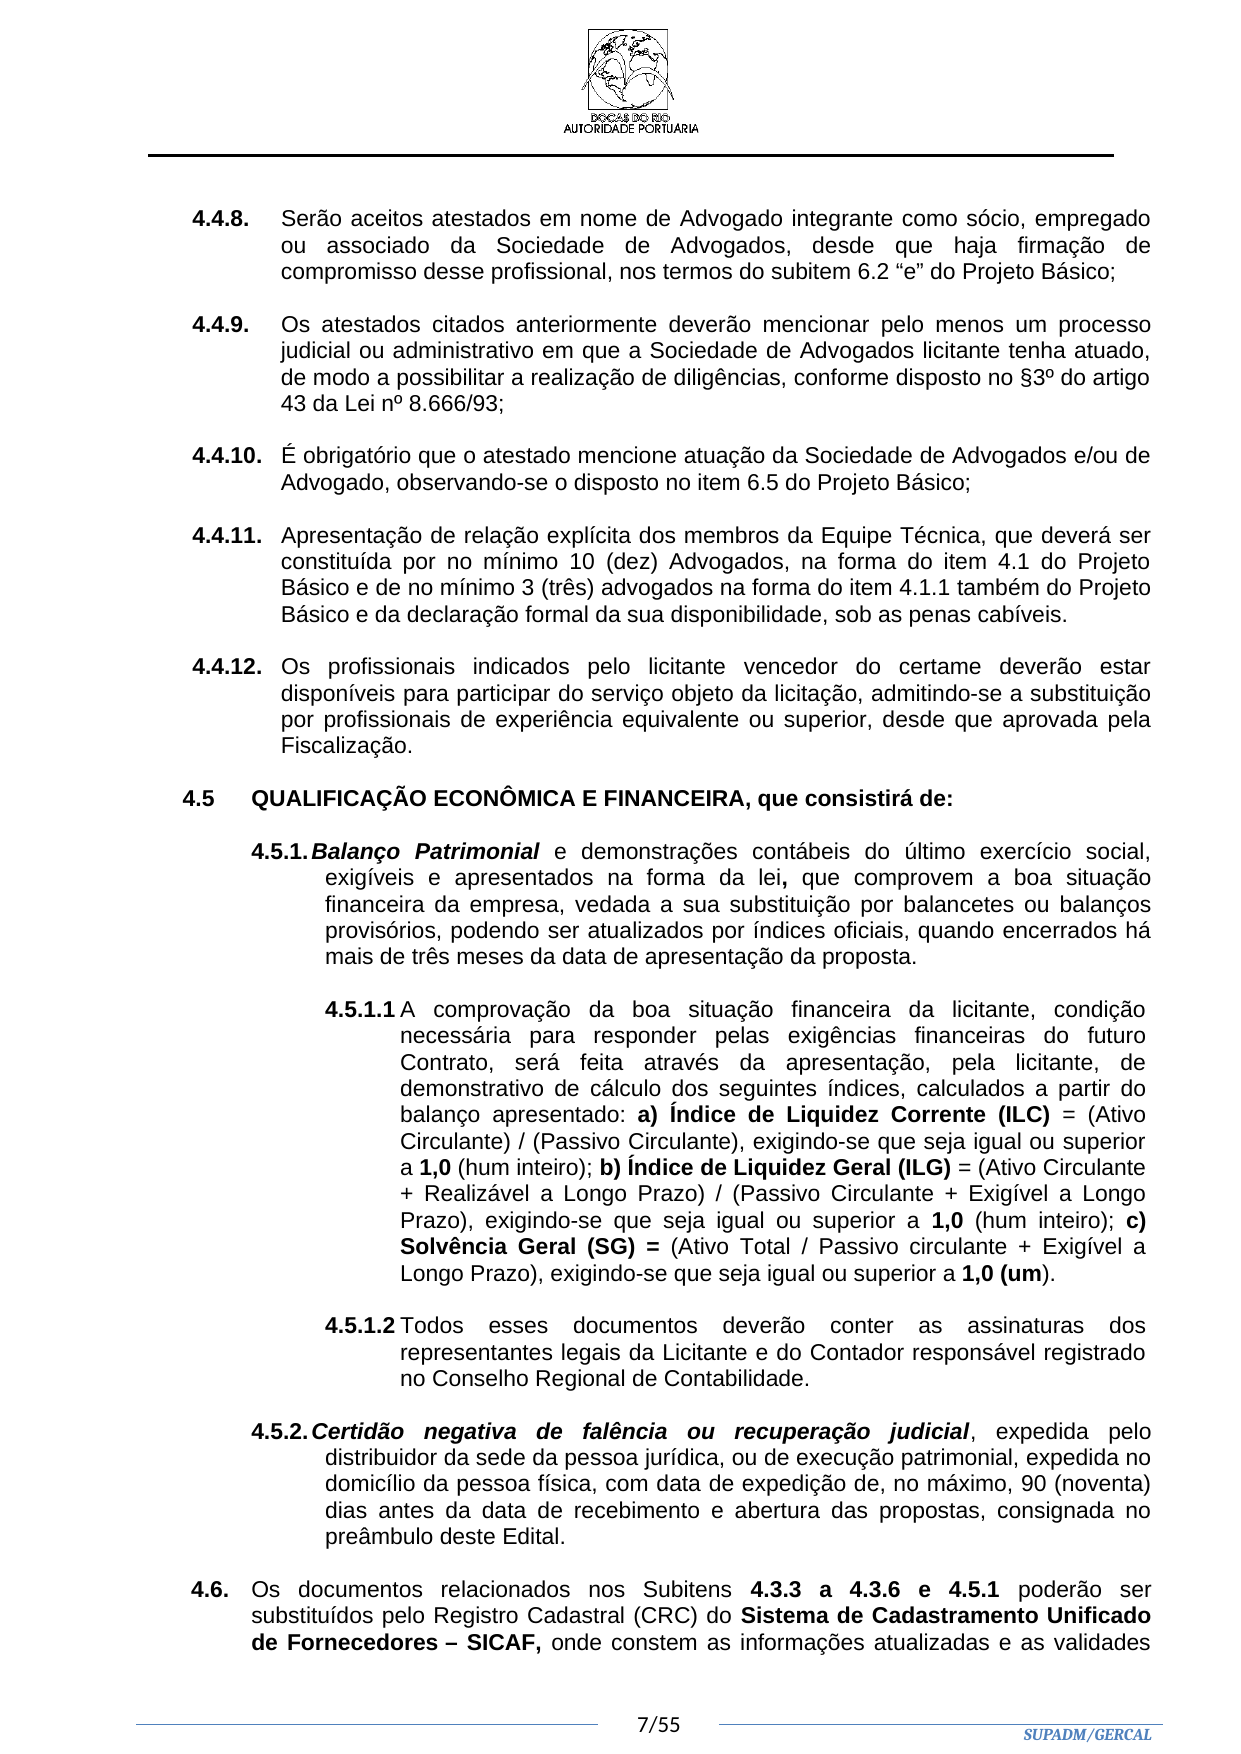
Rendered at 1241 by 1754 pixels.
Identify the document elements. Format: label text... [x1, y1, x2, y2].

list Os profissionais indicados pelo licitante vencedor do certame deverão estar disponíveis para participar do serviço objeto da licitação, admitindo-se a substituição por profissionais de experiência equivalente ou superior, desde que aprovada pela Fiscalização. [192, 653, 1152, 759]
list Certidão negativa de falência ou recuperação judicial, expedida pelo distribuidor da sede da pessoa jurídica, ou de execução patrimonial, expedida no domicílio da pessoa física, com data de expedição de, no máximo, 90 (noventa) dias antes da data de recebimento e abertura das propostas, consignada no preâmbulo deste Edital. [251, 1418, 1152, 1549]
list Apresentação de relação explícita dos membros da Equipe Técnica, que deverá ser constituída por no mínimo 10 (dez) Advogados, na forma do item 4.1 do Projeto Básico e de no mínimo 3 (três) advogados na forma do item 4.1.1 também do Projeto Básico e da declaração formal da sua disponibilidade, sob as penas cabíveis. [192, 522, 1152, 627]
list É obrigatório que o atestado mencione atuação da Sociedade de Advogados e/ou de Advogado, observando-se o disposto no item 6.5 do Projeto Básico; [192, 442, 1152, 495]
list Balanço Patrimonial e demonstrações contábeis do último exercício social, exigíveis e apresentados na forma da lei, que comprovem a boa situação financeira da empresa, vedada a sua substituição por balancetes ou balanços provisórios, podendo ser atualizados por índices oficiais, quando encerrados há mais de três meses da data de apresentação da proposta. [251, 838, 1152, 969]
picture [563, 29, 699, 133]
list Os atestados citados anteriormente deverão mencionar pelo menos um processo judicial ou administrativo em que a Sociedade de Advogados licitante tenha atuado, de modo a possibilitar a realização de diligências, conforme disposto no §3º do artigo 43 da Lei nº 8.666/93; [192, 311, 1152, 416]
list Serão aceitos atestados em nome de Advogado integrante como sócio, empregado ou associado da Sociedade de Advogados, desde que haja firmação de compromisso desse profissional, nos termos do subitem 6.2 “e” do Projeto Básico; [192, 205, 1152, 284]
subtitle A comprovação da boa situação financeira da licitante, condição necessária para responder pelas exigências financeiras do futuro Contrato, será feita através da apresentação, pela licitante, de demonstrativo de cálculo dos seguintes índices, calculados a partir do balanço apresentado: a) Índice de Liquidez Corrente (ILC) = (Ativo Circulante) / (Passivo Circulante), exigindo-se que seja igual ou superior a 1,0 (hum inteiro); b) Índice de Liquidez Geral (ILG) = (Ativo Circulante + Realizável a Longo Prazo) / (Passivo Circulante + Exigível a Longo Prazo), exigindo-se que seja igual ou superior a 1,0 (hum inteiro); c) Solvência Geral (SG) = (Ativo Total / Passivo circulante + Exigível a Longo Prazo), exigindo-se que seja igual ou superior a 1,0 (um). [325, 996, 1146, 1286]
subtitle QUALIFICAÇÃO ECONÔMICA E FINANCEIRA, que consistirá de: [182, 785, 1152, 811]
subtitle Todos esses documentos deverão conter as assinaturas dos representantes legais da Licitante e do Contador responsável registrado no Conselho Regional de Contabilidade. [325, 1312, 1146, 1391]
list Os documentos relacionados nos Subitens 4.3.3 a 4.3.6 e 4.5.1 poderão ser substituídos pelo Registro Cadastral (CRC) do Sistema de Cadastramento Unificado de Fornecedores – SICAF, onde constem as informações atualizadas e as validades [191, 1576, 1152, 1655]
